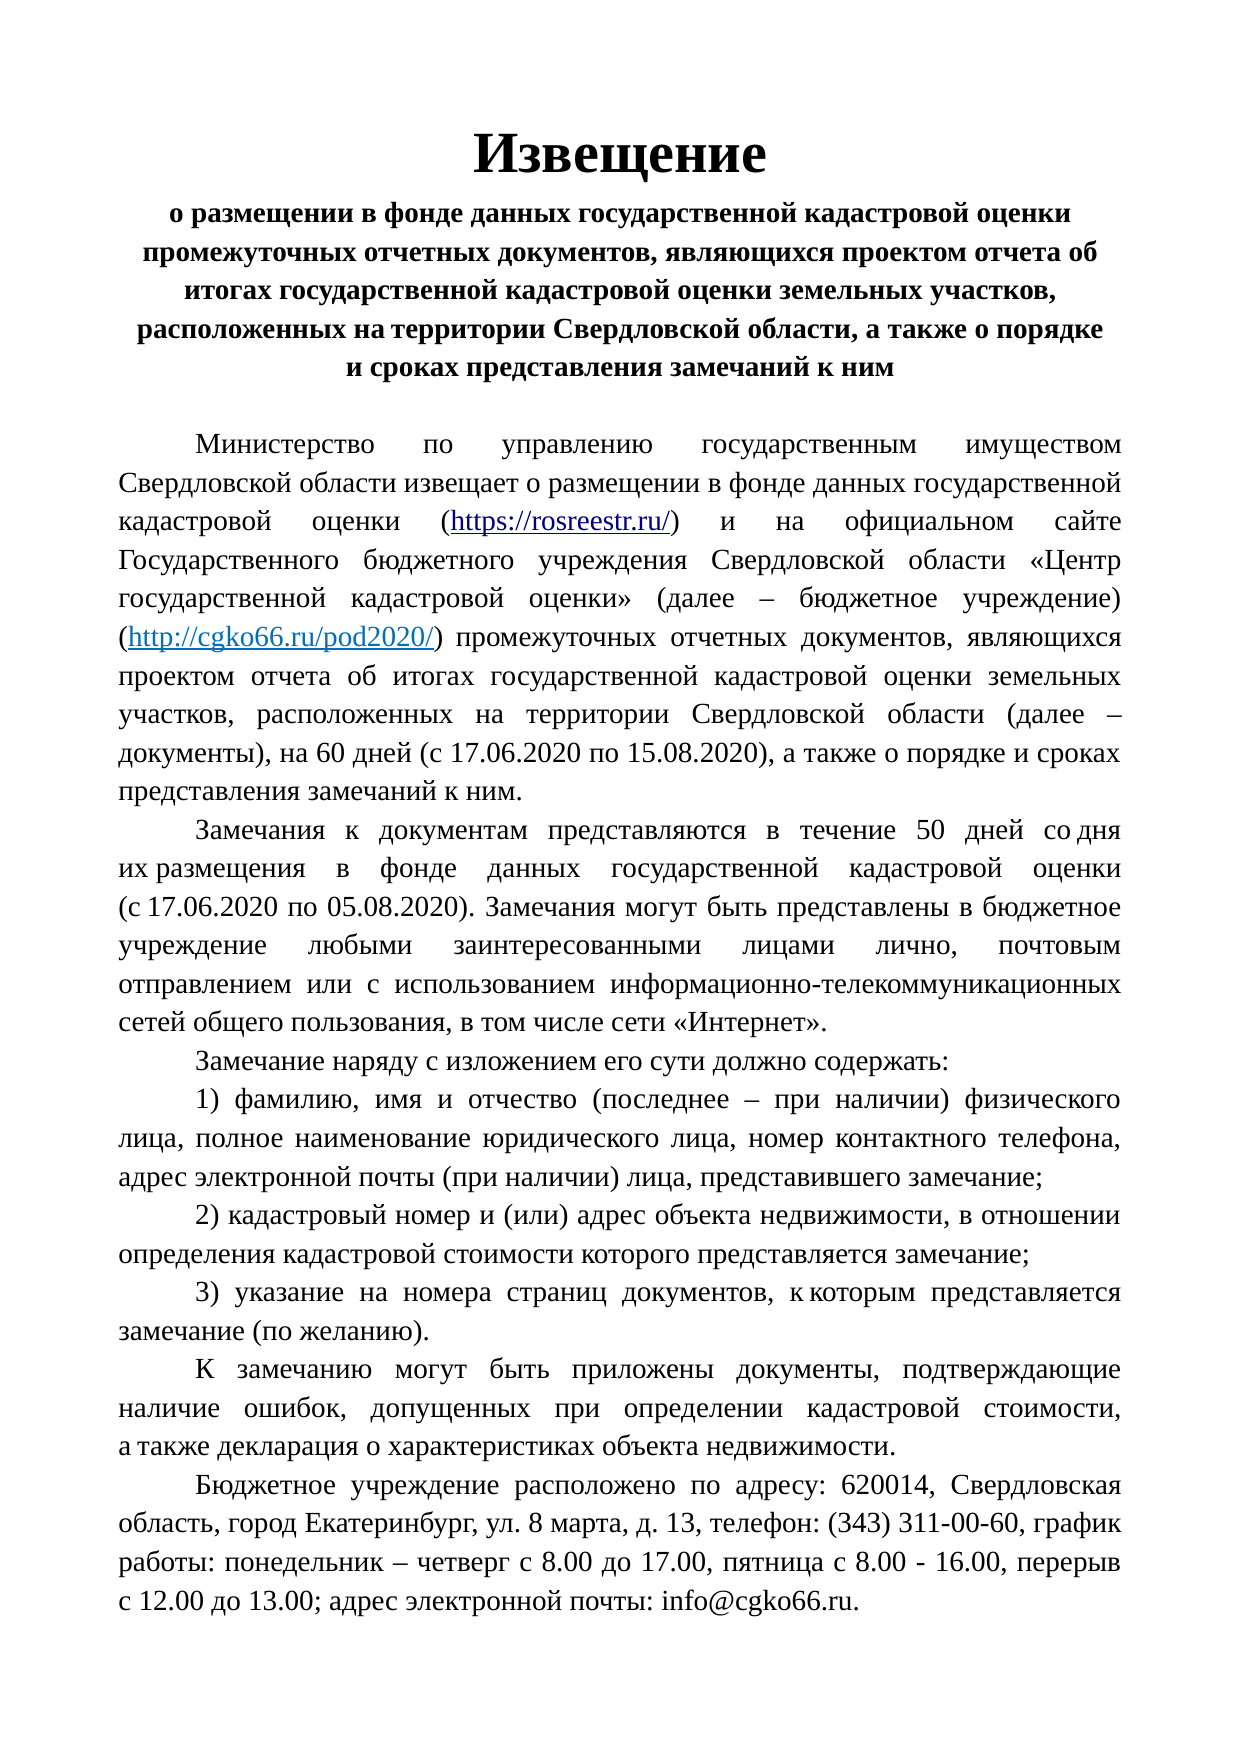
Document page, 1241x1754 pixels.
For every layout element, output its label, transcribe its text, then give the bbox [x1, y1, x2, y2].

text Извещение [118, 118, 1122, 185]
text Бюджетное учреждение расположено по адресу: 620014, Свердловская область, город Екатеринбург, ул. 8 марта, д. 13, телефон: (343) 311-00-60, график работы: понедельник – четверг с 8.00 до 17.00, пятница с 8.00 - 16.00, перерыв с 12.00 до 13.00; адрес электронной почты: info@cgko66.ru. [118, 1467, 1122, 1616]
text К замечанию могут быть приложены документы, подтверждающие наличие ошибок, допущенных при определении кадастровой стоимости, а также декларация о характеристиках объекта недвижимости. [118, 1351, 1122, 1462]
text 2) кадастровый номер и (или) адрес объекта недвижимости, в отношении определения кадастровой стоимости которого представляется замечание; [118, 1197, 1122, 1269]
text 3) указание на номера страниц документов, к которым представляется замечание (по желанию). [118, 1274, 1122, 1346]
text Министерство по управлению государственным имуществом Свердловской области извещает о размещении в фонде данных государственной кадастровой оценки (https://rosreestr.ru/) и на официальном сайте Государственного бюджетного учреждения Свердловской области «Центр государственной кадастровой оценки» (далее – бюджетное учреждение) (http://cgko66.ru/pod2020/) промежуточных отчетных документов, являющихся проектом отчета об итогах государственной кадастровой оценки земельных участков, расположенных на территории Свердловской области (далее – документы), на 60 дней (с 17.06.2020 по 15.08.2020), а также о порядке и сроках представления замечаний к ним. [118, 426, 1122, 807]
text 1) фамилию, имя и отчество (последнее – при наличии) физического лица, полное наименование юридического лица, номер контактного телефона, адрес электронной почты (при наличии) лица, представившего замечание; [118, 1082, 1122, 1192]
text о размещении в фонде данных государственной кадастровой оценки промежуточных отчетных документов, являющихся проектом отчета об итогах государственной кадастровой оценки земельных участков, расположенных на территории Свердловской области, а также о порядке и сроках представления замечаний к ним [118, 195, 1122, 383]
text Замечание наряду с изложением его сути должно содержать: [118, 1043, 1122, 1077]
text Замечания к документам представляются в течение 50 дней со дня их размещения в фонде данных государственной кадастровой оценки (с 17.06.2020 по 05.08.2020). Замечания могут быть представлены в бюджетное учреждение любыми заинтересованными лицами лично, почтовым отправлением или с использованием информационно-телекоммуникационных сетей общего пользования, в том числе сети «Интернет». [118, 812, 1122, 1038]
